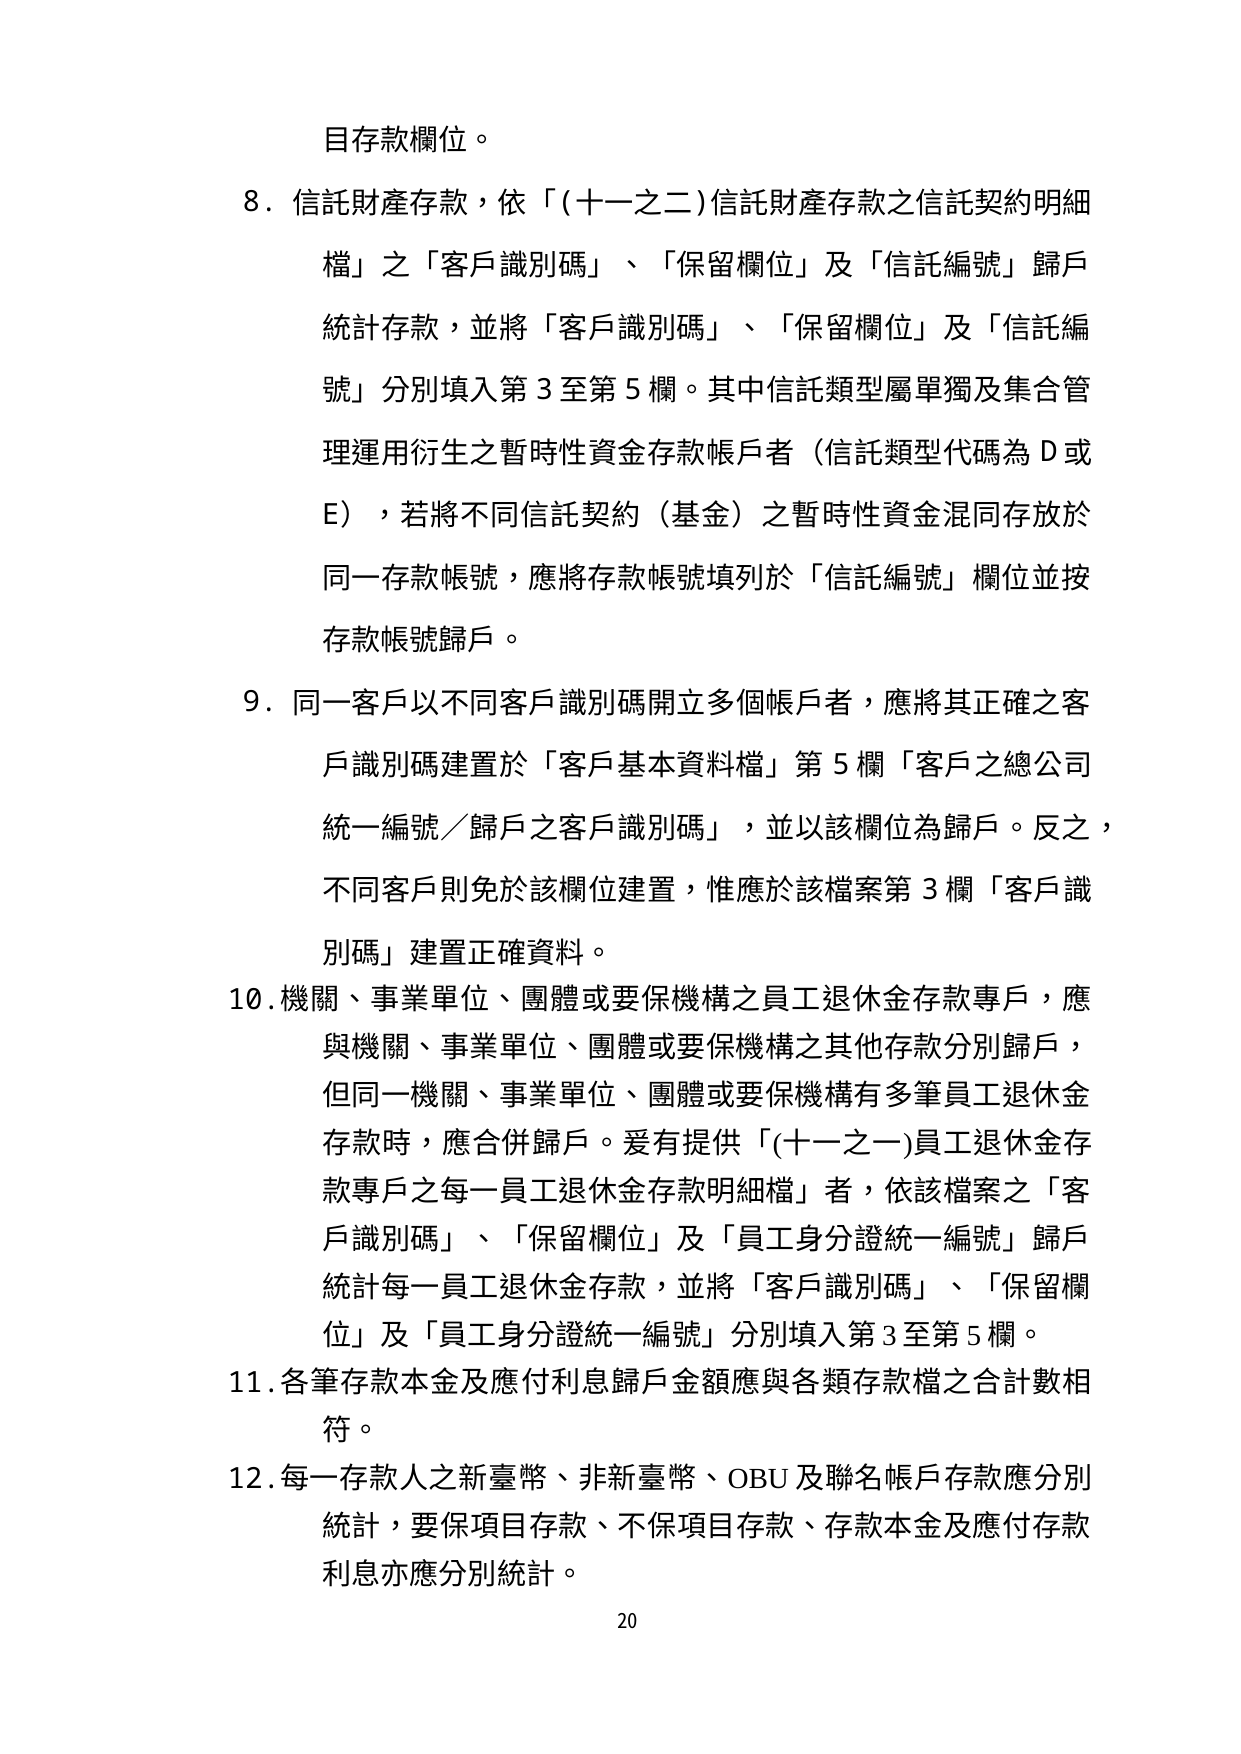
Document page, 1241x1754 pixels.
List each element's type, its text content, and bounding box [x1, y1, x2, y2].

list 各筆存款本金及應付利息歸戶金額應與各類存款檔之合計數相符。 [227, 1354, 1093, 1450]
list 信託財產存款，依「(十一之二)信託財產存款之信託契約明細檔」之「客戶識別碼」、「保留欄位」及「信託編號」歸戶統計存款，並將「客戶識別碼」、「保留欄位」及「信託編號」分別填入第3至第5欄。其中信託類型屬單獨及集合管理運用衍生之暫時性資金存款帳戶者（信託類型代碼為D或E），若將不同信託契約（基金）之暫時性資金混同存放於同一存款帳號，應將存款帳號填列於「信託編號」欄位並按存款帳號歸戶。 [242, 159, 1093, 659]
list 每一存款人之新臺幣、非新臺幣、OBU及聯名帳戶存款應分別統計，要保項目存款、不保項目存款、存款本金及應付存款利息亦應分別統計。 [227, 1450, 1093, 1594]
list 機關、事業單位、團體或要保機構之員工退休金存款專戶，應與機關、事業單位、團體或要保機構之其他存款分別歸戶，但同一機關、事業單位、團體或要保機構有多筆員工退休金存款時，應合併歸戶。爰有提供「(十一之一)員工退休金存款專戶之每一員工退休金存款明細檔」者，依該檔案之「客戶識別碼」、「保留欄位」及「員工身分證統一編號」歸戶統計每一員工退休金存款，並將「客戶識別碼」、「保留欄位」及「員工身分證統一編號」分別填入第3至第5欄。 [227, 971, 1093, 1354]
list 目存款欄位。 [242, 96, 1093, 159]
list 同一客戶以不同客戶識別碼開立多個帳戶者，應將其正確之客戶識別碼建置於「客戶基本資料檔」第5欄「客戶之總公司統一編號／歸戶之客戶識別碼」，並以該欄位為歸戶。反之，不同客戶則免於該欄位建置，惟應於該檔案第3欄「客戶識別碼」建置正確資料。 [242, 659, 1093, 971]
